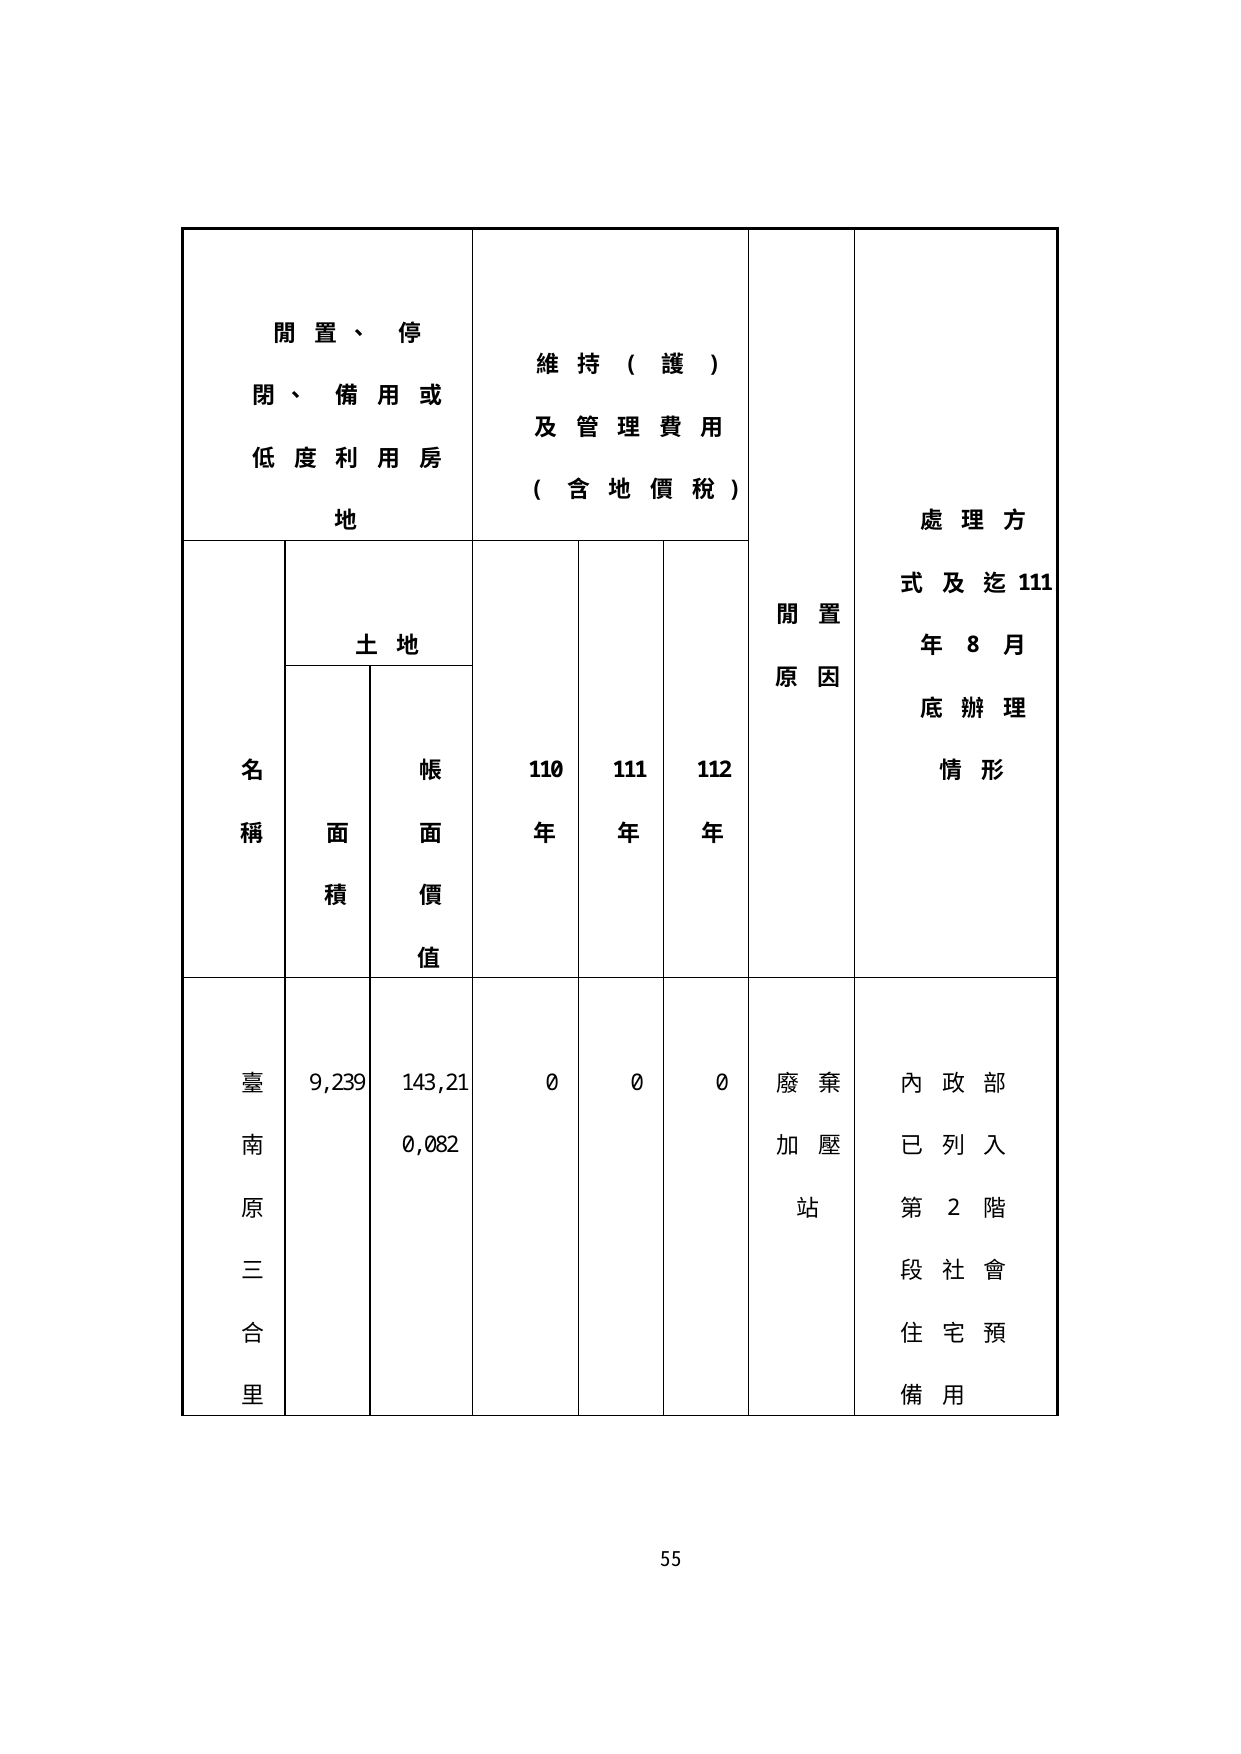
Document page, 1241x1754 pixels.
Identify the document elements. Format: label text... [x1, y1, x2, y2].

table_header 維持(護)及管理費用(含地價稅) [473, 230, 748, 540]
table_cell 臺南原三合里 [184, 978, 284, 1415]
table_cell 廢棄加壓站 [749, 978, 854, 1415]
table_cell 帳面價值 [371, 666, 472, 977]
table_cell 110年 [473, 541, 578, 977]
table_cell 內政部已列入第2階段社會住宅預備用 [855, 978, 1056, 1415]
table_cell 0 [473, 978, 578, 1415]
table_cell 0 [579, 978, 663, 1415]
table_header 處理方式及迄111年8月底辦理情形 [855, 230, 1056, 977]
table_cell 143,210,082 [371, 978, 472, 1415]
table_cell 0 [664, 978, 748, 1415]
table_cell 9,239 [286, 978, 369, 1415]
table_cell 名稱 [184, 541, 284, 977]
table_cell 土地 [286, 541, 472, 665]
table_cell 111年 [579, 541, 663, 977]
table_cell 112年 [664, 541, 748, 977]
table_cell 面積 [286, 666, 369, 977]
table_header 閒置原因 [749, 230, 854, 977]
table_header 閒置、停閉、備用或低度利用房地 [184, 230, 472, 540]
